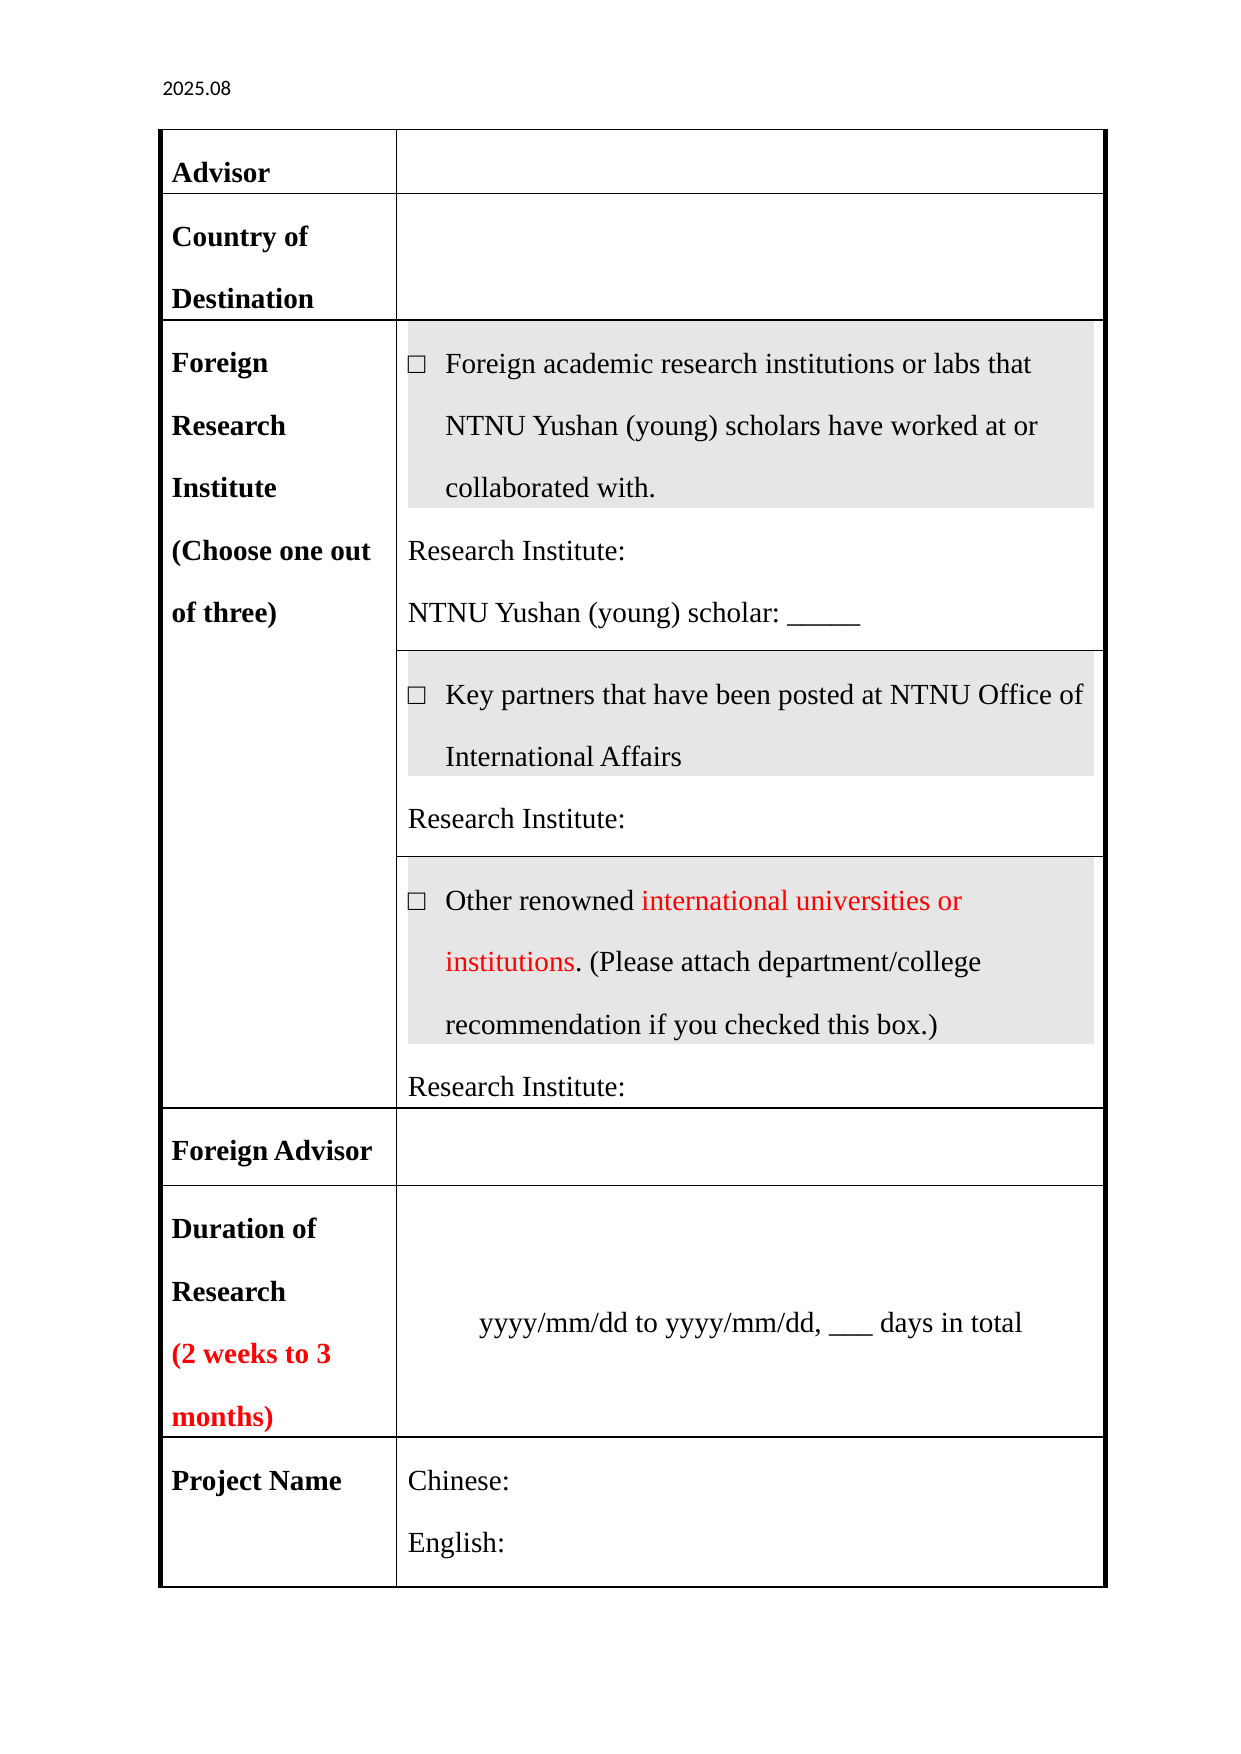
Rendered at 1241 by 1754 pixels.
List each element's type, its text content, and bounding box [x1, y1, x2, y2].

table_cell Country of Destination [163, 194, 396, 319]
table_cell Foreign Advisor [163, 1109, 396, 1185]
table_cell [397, 1109, 1103, 1185]
table_cell Other renowned international universities or institutions. (Please attach department/college recommendation if you checked this box.) Research Institute: [397, 857, 1103, 1107]
table_cell Foreign academic research institutions or labs that NTNU Yushan (young) scholars have worked at or collaborated with. Research Institute: NTNU Yushan (young) scholar: _____ [397, 321, 1103, 650]
table_cell yyyy/mm/dd to yyyy/mm/dd, ___ days in total [397, 1186, 1103, 1436]
table_cell Foreign Research Institute (Choose one out of three) [163, 321, 396, 1107]
table_cell [397, 130, 1103, 192]
table_cell Key partners that have been posted at NTNU Office of International Affairs Research Institute: [397, 651, 1103, 856]
table_cell Duration of Research (2 weeks to 3 months) [163, 1186, 396, 1436]
table_cell [397, 194, 1103, 319]
table_cell Chinese: English: [397, 1438, 1103, 1586]
table_cell Advisor [163, 130, 396, 192]
table_cell Project Name [163, 1438, 396, 1586]
